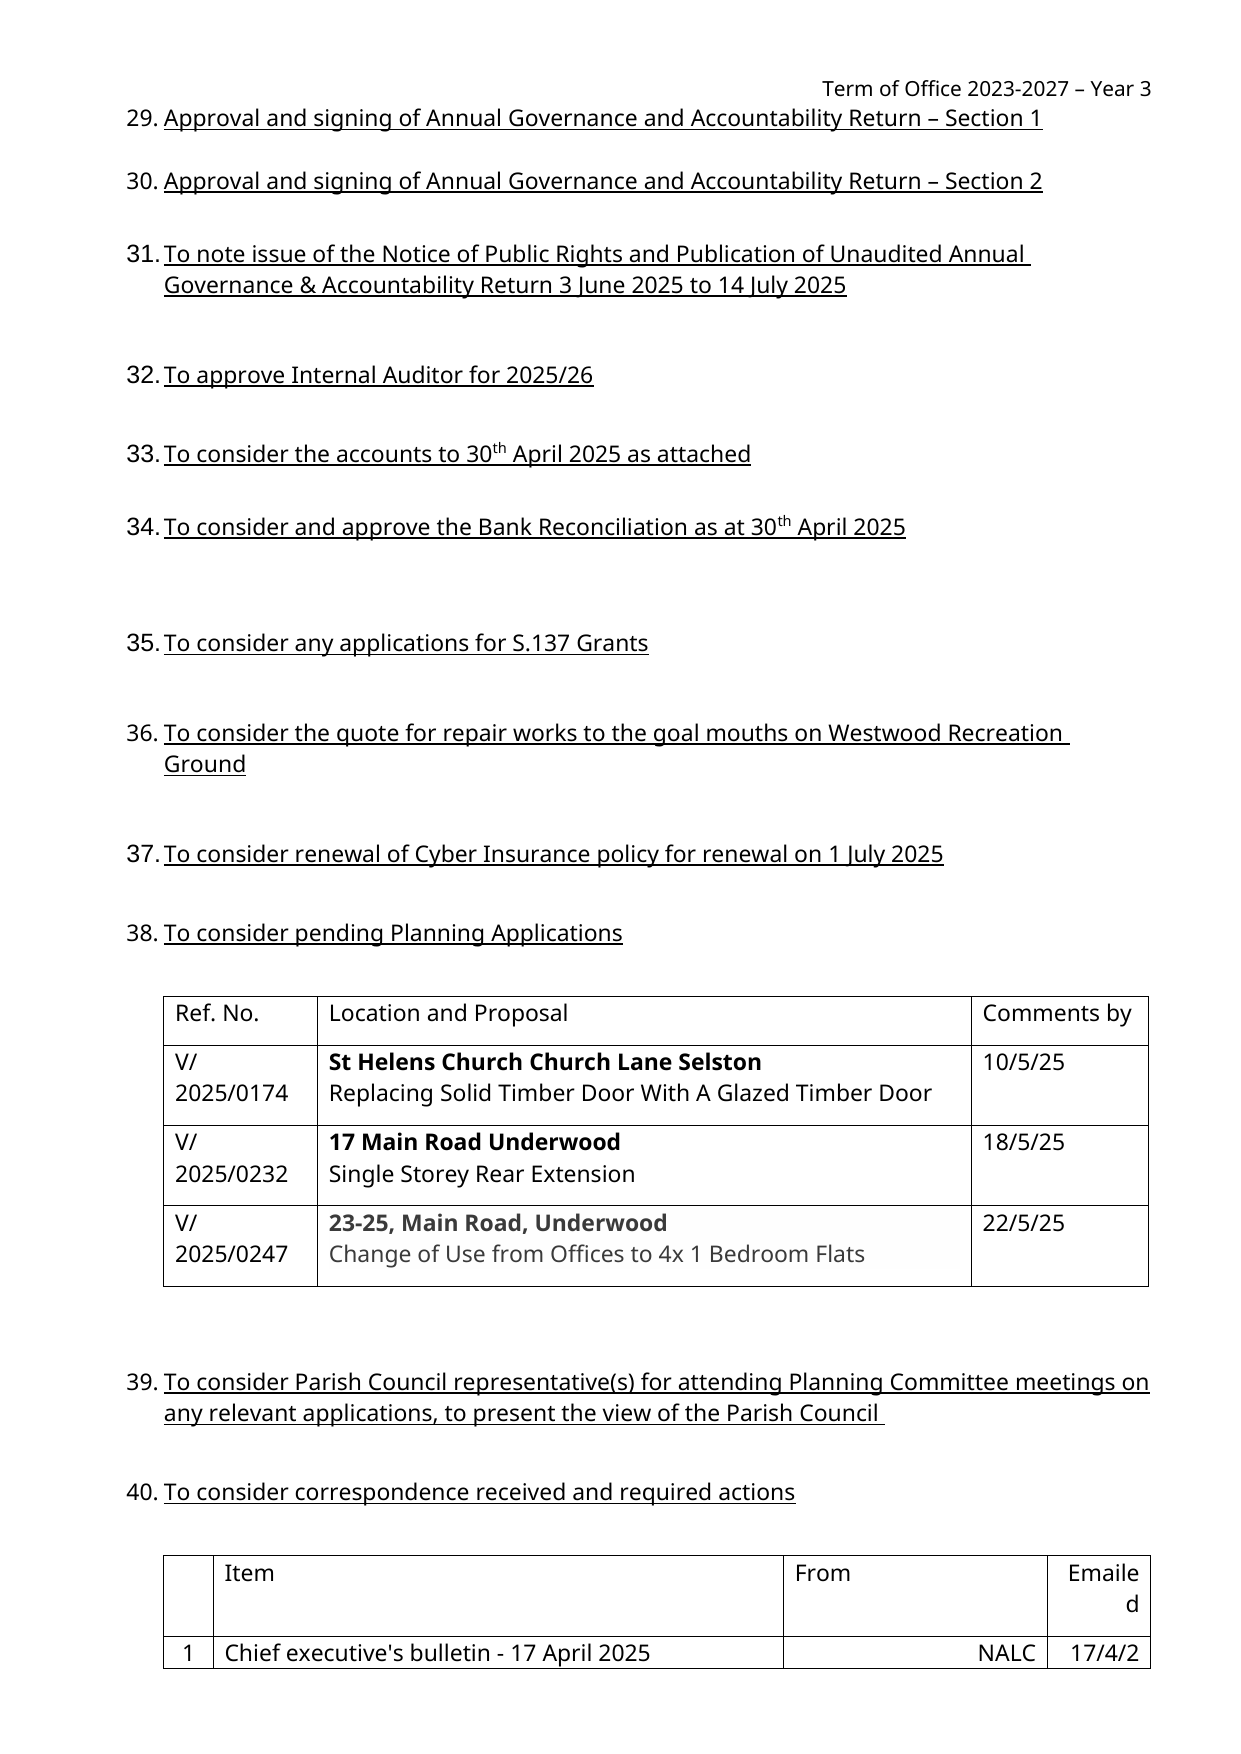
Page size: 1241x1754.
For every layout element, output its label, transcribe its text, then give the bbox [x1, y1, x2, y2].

table_cell 23-25, Main Road, Underwood Change of Use from Offices to 4x 1 Bedroom Flats [318, 1206, 971, 1286]
table_cell 22/5/25 [972, 1206, 1148, 1286]
table_header Item [214, 1556, 783, 1636]
list To consider pending Planning Applications [126, 917, 1152, 948]
table_cell 18/5/25 [972, 1126, 1148, 1205]
list To consider any applications for S.137 Grants [126, 627, 1152, 658]
table_header Emailed [1048, 1556, 1150, 1636]
table_cell Chief executive's bulletin - 17 April 2025 [214, 1637, 783, 1668]
list To consider renewal of Cyber Insurance policy for renewal on 1 July 2025 [126, 838, 1152, 869]
list To note issue of the Notice of Public Rights and Publication of Unaudited Annual Governance & Accountability Return 3 June 2025 to 14 July 2025 [126, 238, 1152, 300]
table_header Comments by [972, 997, 1148, 1045]
table_cell 10/5/25 [972, 1046, 1148, 1125]
table_header Ref. No. [164, 997, 317, 1045]
table_cell 1 [164, 1637, 213, 1668]
table_header From [784, 1556, 1047, 1636]
table_cell NALC [784, 1637, 1047, 1668]
list To consider the quote for repair works to the goal mouths on Westwood Recreation Ground [126, 717, 1152, 779]
list To consider the accounts to 30th April 2025 as attached [126, 438, 1152, 469]
table_cell 17/4/2 [1048, 1637, 1150, 1668]
table_cell V/2025/0232 [164, 1126, 317, 1205]
table_cell 17 Main Road Underwood Single Storey Rear Extension [318, 1126, 971, 1205]
table_cell V/2025/0247 [164, 1206, 317, 1286]
table_cell St Helens Church Church Lane Selston Replacing Solid Timber Door With A Glazed Timber Door [318, 1046, 971, 1125]
list To consider correspondence received and required actions [126, 1476, 1152, 1507]
table_header Location and Proposal [318, 997, 971, 1045]
list Approval and signing of Annual Governance and Accountability Return – Section 1 [126, 102, 1152, 133]
list To consider and approve the Bank Reconciliation as at 30th April 2025 [126, 511, 1152, 542]
table_cell V/2025/0174 [164, 1046, 317, 1125]
table_header [164, 1556, 213, 1636]
list To approve Internal Auditor for 2025/26 [126, 358, 1152, 390]
list To consider Parish Council representative(s) for attending Planning Committee meetings on any relevant applications, to present the view of the Parish Council [126, 1366, 1152, 1428]
list Approval and signing of Annual Governance and Accountability Return – Section 2 [126, 165, 1152, 196]
